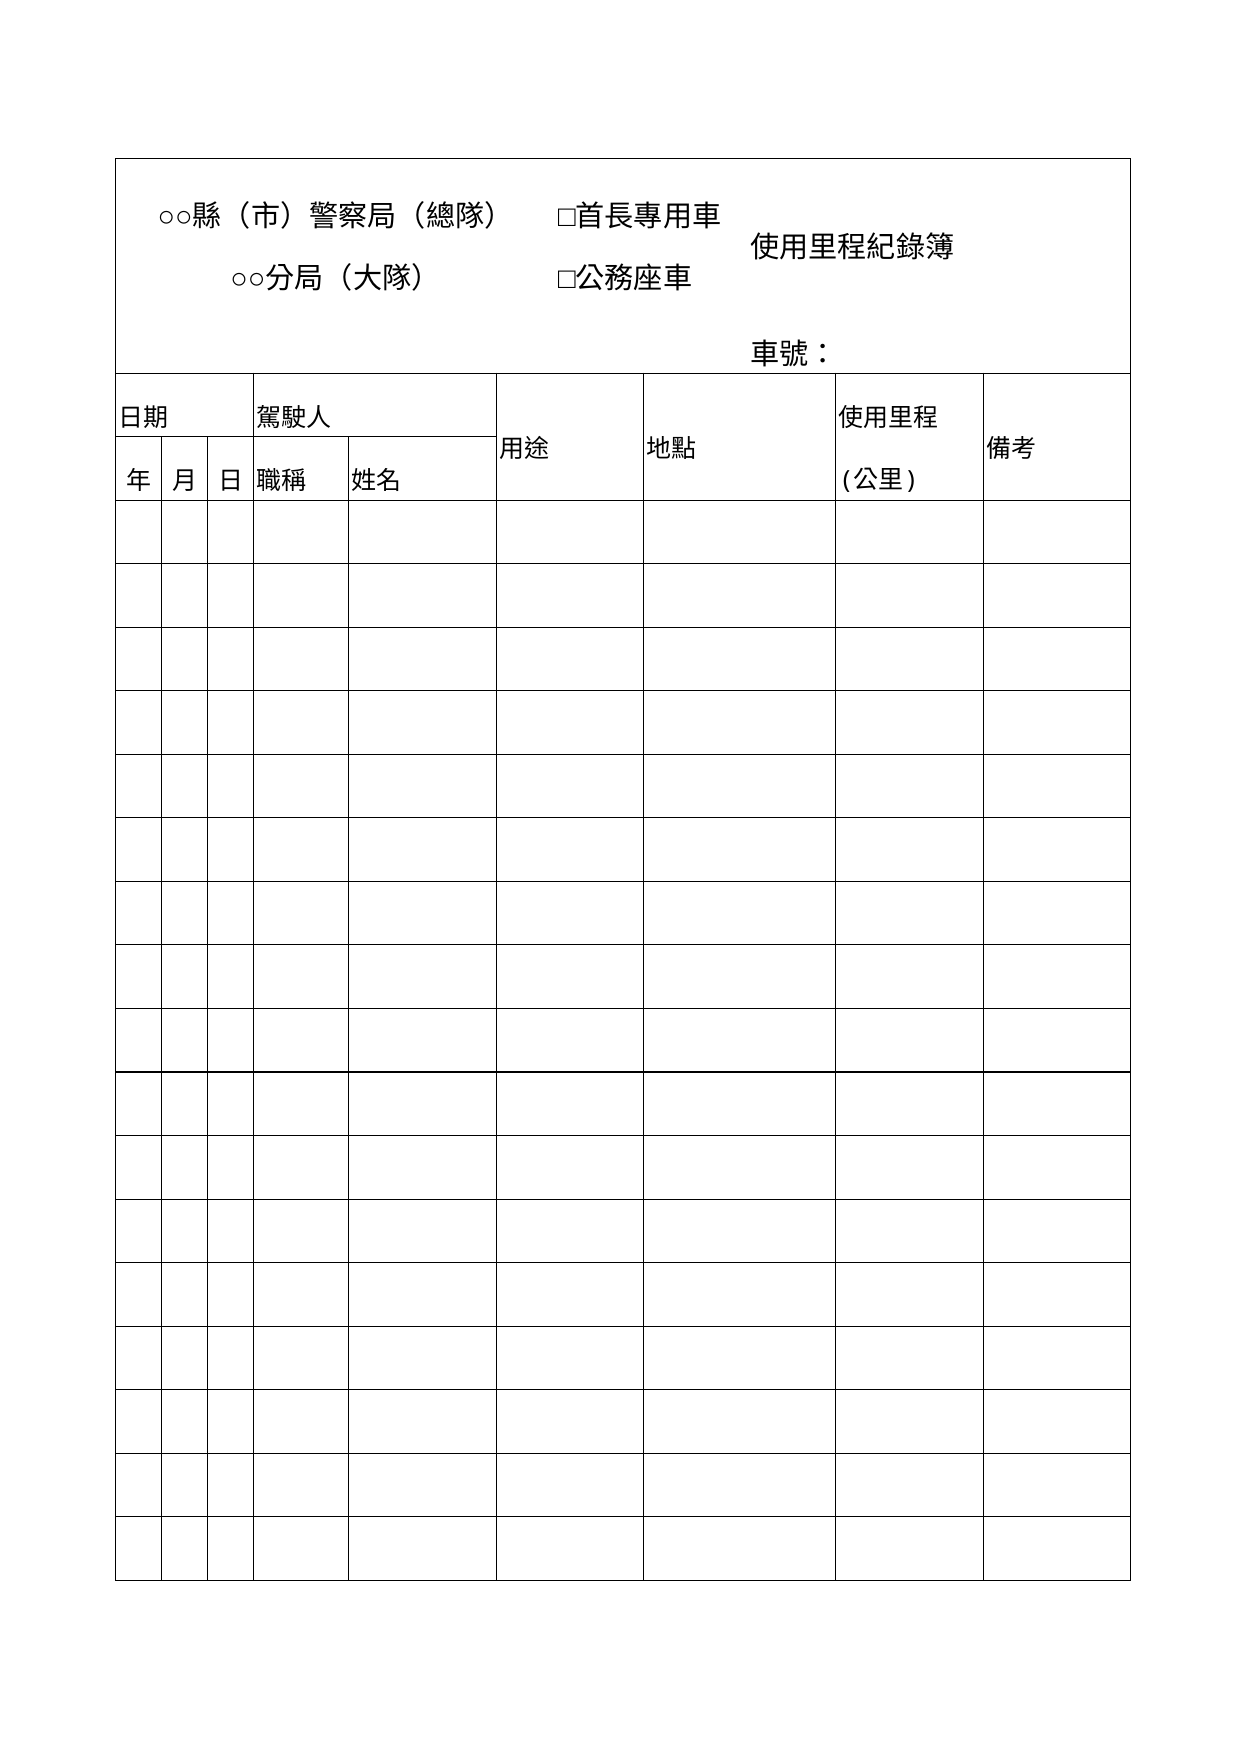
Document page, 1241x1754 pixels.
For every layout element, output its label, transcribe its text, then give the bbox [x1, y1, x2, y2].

table_cell [208, 1200, 253, 1262]
table_cell [208, 1327, 253, 1389]
table_cell [497, 1327, 643, 1389]
table_cell [497, 1200, 643, 1262]
table_cell [497, 1517, 643, 1580]
table_cell [836, 1454, 983, 1516]
table_cell [984, 945, 1130, 1008]
table_cell [208, 882, 253, 944]
table_cell [984, 1327, 1130, 1389]
table_cell [162, 564, 207, 627]
table_cell [254, 1454, 348, 1516]
table_cell [208, 628, 253, 690]
table_cell [555, 310, 747, 372]
table_cell 用途 [497, 374, 643, 499]
table_cell [116, 310, 555, 372]
table_cell [644, 1327, 835, 1389]
table_cell [208, 945, 253, 1008]
table_cell [162, 1454, 207, 1516]
table_cell [349, 1454, 496, 1516]
table_cell [836, 755, 983, 817]
table_cell [162, 818, 207, 881]
table_cell [162, 1073, 207, 1135]
table_cell [208, 1009, 253, 1071]
table_cell [162, 628, 207, 690]
table_cell [116, 1009, 161, 1071]
table_cell [644, 1263, 835, 1326]
table_cell [497, 818, 643, 881]
table_cell [349, 1327, 496, 1389]
table_cell [836, 1517, 983, 1580]
table_cell [497, 564, 643, 627]
table_cell 駕駛人 [254, 374, 496, 436]
table_cell [208, 1390, 253, 1453]
table_cell [116, 945, 161, 1008]
table_cell [162, 1136, 207, 1198]
table_cell [984, 1517, 1130, 1580]
table_cell [984, 882, 1130, 944]
table_cell [162, 1517, 207, 1580]
table_cell [116, 1200, 161, 1262]
table_cell [984, 1263, 1130, 1326]
table_cell 地點 [644, 374, 835, 499]
table_cell [116, 564, 161, 627]
table_cell [836, 1009, 983, 1071]
table_cell [497, 1073, 643, 1135]
table_cell 備考 [984, 374, 1130, 499]
table_cell [497, 628, 643, 690]
table_cell 使用里程 (公里) [836, 374, 983, 499]
table_cell [254, 1263, 348, 1326]
table_cell [497, 1263, 643, 1326]
table_cell [836, 1200, 983, 1262]
table_cell [984, 1454, 1130, 1516]
table_cell [644, 691, 835, 754]
table_cell [116, 1263, 161, 1326]
table_cell [254, 882, 348, 944]
table_cell [162, 1200, 207, 1262]
table_header ○○縣（市）警察局（總隊） ○○分局（大隊） [116, 159, 555, 310]
table_cell [208, 1263, 253, 1326]
table_cell [116, 882, 161, 944]
table_cell [497, 882, 643, 944]
table_cell [349, 628, 496, 690]
table_cell [984, 628, 1130, 690]
table_cell [836, 501, 983, 563]
table_cell [349, 1136, 496, 1198]
table_cell 日期 [116, 374, 253, 436]
table_cell [349, 1009, 496, 1071]
table_cell [349, 1390, 496, 1453]
table_cell [644, 564, 835, 627]
table_cell [644, 1136, 835, 1198]
table_cell [984, 1073, 1130, 1135]
table_header 使用里程紀錄簿 [747, 159, 1130, 310]
table_cell [836, 1390, 983, 1453]
table_cell 月 [162, 437, 207, 499]
table_cell [208, 1454, 253, 1516]
table_cell [208, 564, 253, 627]
table_cell [349, 1200, 496, 1262]
table_cell [836, 818, 983, 881]
table_cell [162, 1390, 207, 1453]
table_cell [116, 691, 161, 754]
table_cell [644, 1390, 835, 1453]
table_cell [984, 501, 1130, 563]
table_cell [208, 818, 253, 881]
table_cell [116, 1390, 161, 1453]
table_cell 姓名 [349, 437, 496, 499]
table_cell [349, 564, 496, 627]
table_cell [208, 1517, 253, 1580]
table_cell [116, 1517, 161, 1580]
table_cell [497, 1136, 643, 1198]
table_cell [162, 1009, 207, 1071]
table_cell [497, 1454, 643, 1516]
table_cell [162, 882, 207, 944]
table_cell [162, 755, 207, 817]
table_header □首長專用車 □公務座車 [555, 159, 747, 310]
table_cell [644, 945, 835, 1008]
table_cell [116, 1454, 161, 1516]
table_cell [984, 1390, 1130, 1453]
table_cell [254, 1390, 348, 1453]
table_cell [836, 945, 983, 1008]
table_cell [497, 755, 643, 817]
table_cell [162, 1263, 207, 1326]
table_cell [116, 1327, 161, 1389]
table_cell [116, 818, 161, 881]
table_cell [254, 1327, 348, 1389]
table_cell [208, 1136, 253, 1198]
table_cell [644, 818, 835, 881]
table_cell [497, 945, 643, 1008]
table_cell [984, 1136, 1130, 1198]
table_cell [254, 501, 348, 563]
table_cell [162, 945, 207, 1008]
table_cell [984, 818, 1130, 881]
table_cell [254, 1009, 348, 1071]
table_cell [497, 691, 643, 754]
table_cell [836, 1327, 983, 1389]
table_cell [349, 1517, 496, 1580]
table_cell [644, 501, 835, 563]
table_cell [644, 1200, 835, 1262]
table_cell [497, 1009, 643, 1071]
table_cell [836, 1136, 983, 1198]
table_cell [644, 1009, 835, 1071]
table_cell [836, 564, 983, 627]
table_cell [254, 1200, 348, 1262]
table_cell [208, 755, 253, 817]
table_cell [349, 945, 496, 1008]
table_cell [254, 1136, 348, 1198]
table_cell 車號： [747, 310, 1130, 372]
table_cell [254, 1073, 348, 1135]
table_cell 職稱 [254, 437, 348, 499]
table_cell [116, 501, 161, 563]
table_cell [254, 628, 348, 690]
table_cell [836, 691, 983, 754]
table_cell [254, 945, 348, 1008]
table_cell [349, 1073, 496, 1135]
table_cell [254, 564, 348, 627]
table_cell [644, 1073, 835, 1135]
table_cell [116, 1073, 161, 1135]
table_cell [116, 755, 161, 817]
table_cell [497, 1390, 643, 1453]
table_cell [349, 691, 496, 754]
table_cell [349, 1263, 496, 1326]
table_cell [208, 691, 253, 754]
table_cell [836, 1263, 983, 1326]
table_cell [116, 1136, 161, 1198]
table_cell [497, 501, 643, 563]
table_cell [349, 755, 496, 817]
table_cell [162, 1327, 207, 1389]
table_cell [984, 691, 1130, 754]
table_cell [836, 628, 983, 690]
table_cell [208, 501, 253, 563]
table_cell [836, 882, 983, 944]
table_cell [984, 1200, 1130, 1262]
table_cell [836, 1073, 983, 1135]
table_cell [984, 564, 1130, 627]
table_cell [349, 501, 496, 563]
table_cell [254, 1517, 348, 1580]
table_cell [208, 1073, 253, 1135]
table_cell 年 [116, 437, 161, 499]
table_cell [644, 1454, 835, 1516]
table_cell [644, 1517, 835, 1580]
table_cell [644, 755, 835, 817]
table_cell [254, 755, 348, 817]
table_cell [644, 882, 835, 944]
table_cell [116, 628, 161, 690]
table_cell [984, 755, 1130, 817]
table_cell [254, 818, 348, 881]
table_cell [984, 1009, 1130, 1071]
table_cell [162, 691, 207, 754]
table_cell [349, 882, 496, 944]
table_cell [644, 628, 835, 690]
table_cell [349, 818, 496, 881]
table_cell [254, 691, 348, 754]
table_cell [162, 501, 207, 563]
table_cell 日 [208, 437, 253, 499]
